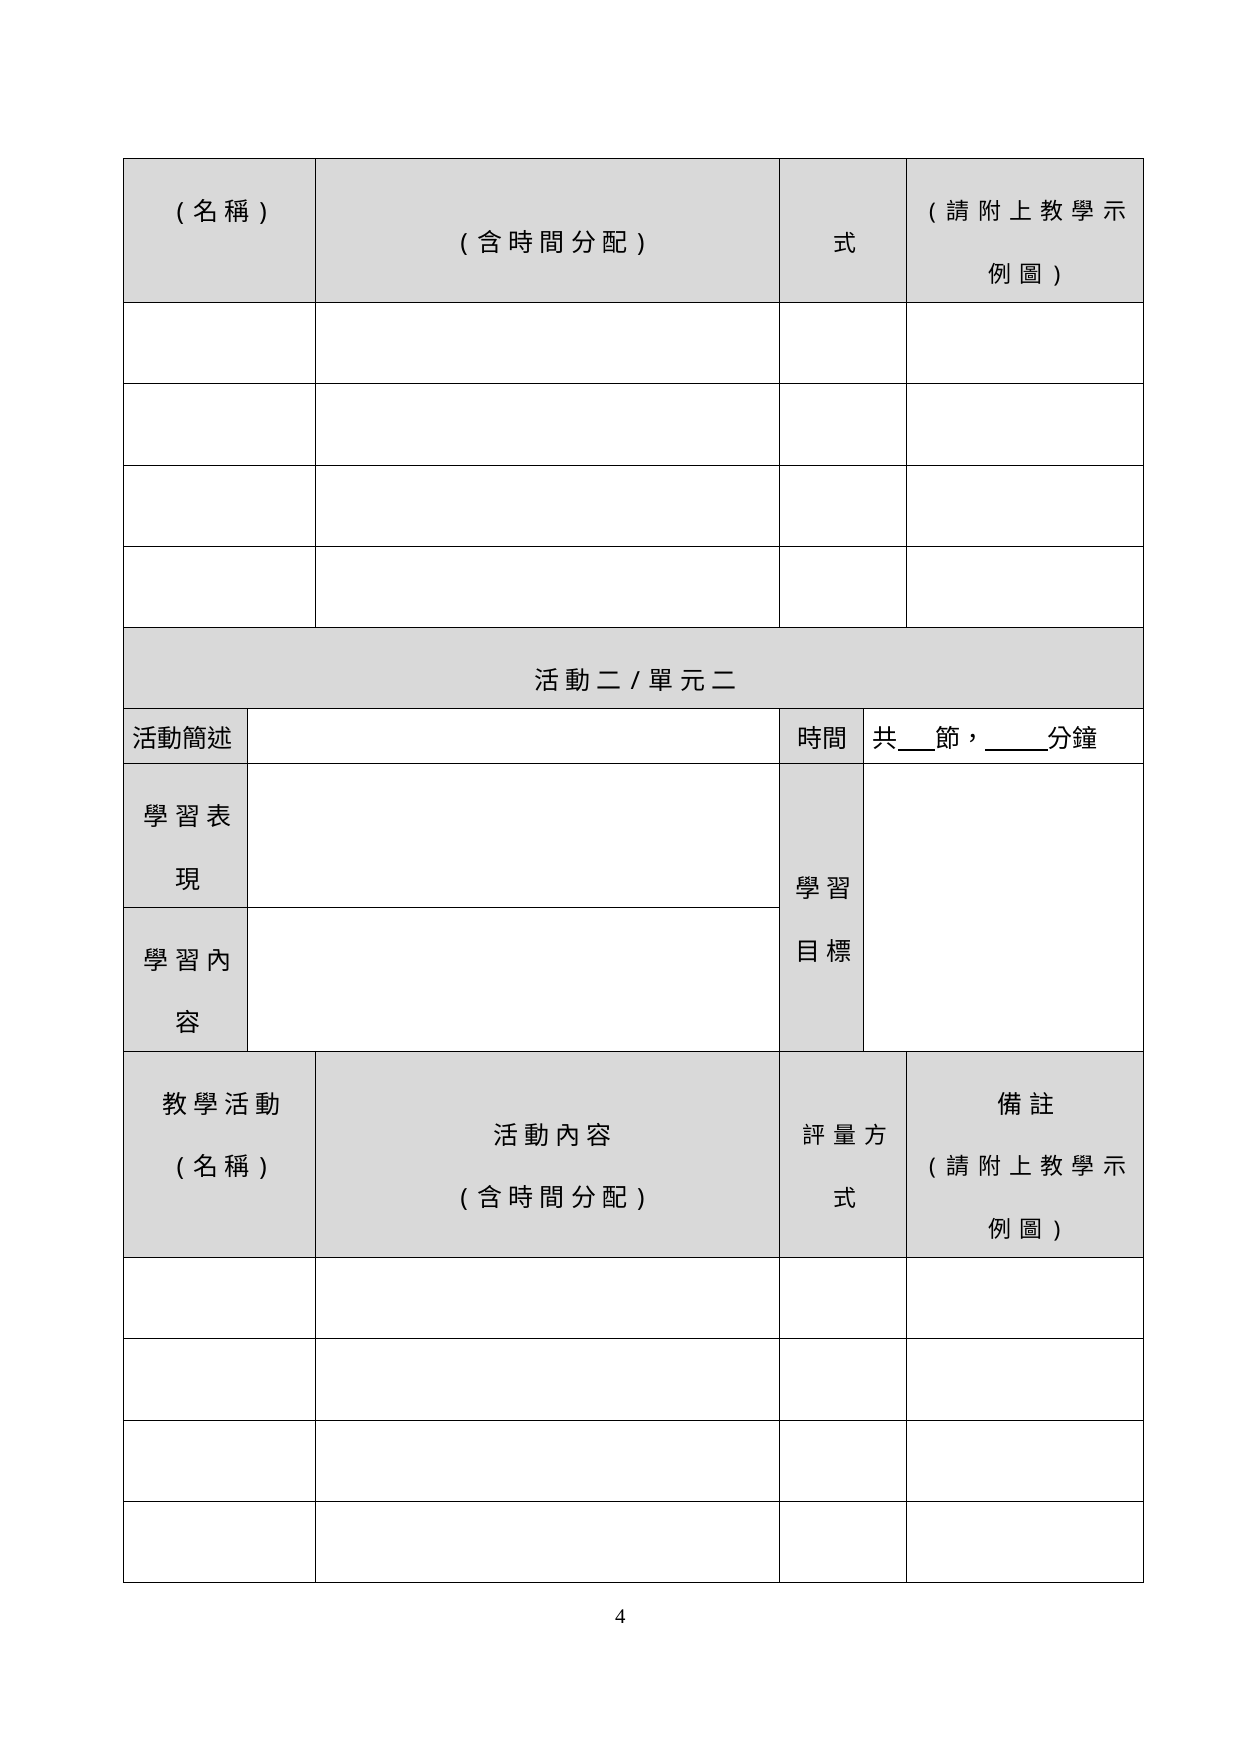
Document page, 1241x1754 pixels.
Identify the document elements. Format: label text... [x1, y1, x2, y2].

table_cell [316, 1502, 779, 1582]
table_cell [316, 384, 779, 464]
table_cell 共 節， 分鐘 [864, 709, 1143, 763]
table_cell [780, 1421, 906, 1501]
table_cell [780, 547, 906, 627]
table_cell 學習目標 [780, 764, 863, 1051]
table_cell [124, 1258, 315, 1338]
table_cell 教學活動 (名稱) [124, 1052, 315, 1257]
table_cell (請附上教學示例圖) [907, 159, 1143, 302]
table_cell [907, 1502, 1143, 1582]
table_cell [248, 908, 779, 1051]
table_cell 評量方式 [780, 1052, 906, 1257]
table_cell [780, 303, 906, 383]
table_cell [907, 1258, 1143, 1338]
table_cell 式 [780, 159, 906, 302]
table_cell 備註 (請附上教學示例圖) [907, 1052, 1143, 1257]
table_cell [316, 1339, 779, 1419]
table_cell [248, 709, 779, 763]
table_cell [780, 384, 906, 464]
table_cell [780, 1258, 906, 1338]
table_cell [907, 1339, 1143, 1419]
table_cell [124, 1421, 315, 1501]
table_cell [907, 466, 1143, 546]
table_cell [316, 303, 779, 383]
table_cell [316, 466, 779, 546]
table_cell 活動簡述 [124, 709, 247, 763]
table_cell [124, 303, 315, 383]
table_cell 活動內容 (含時間分配) [316, 1052, 779, 1257]
table_cell [316, 547, 779, 627]
table_cell 學習表現 [124, 764, 247, 907]
table_cell [864, 764, 1143, 1051]
table_cell [124, 1339, 315, 1419]
table_cell [780, 466, 906, 546]
table_cell 時間 [780, 709, 863, 763]
table_cell [907, 1421, 1143, 1501]
table_cell [907, 303, 1143, 383]
table_cell 活動二/單元二 [124, 628, 1143, 708]
table_cell (名稱) [124, 159, 315, 302]
table_cell [124, 547, 315, 627]
table_cell [124, 384, 315, 464]
table_cell [248, 764, 779, 907]
table_cell 學習內容 [124, 908, 247, 1051]
table_cell [907, 547, 1143, 627]
table_cell [907, 384, 1143, 464]
table_cell (含時間分配) [316, 159, 779, 302]
table_cell [780, 1502, 906, 1582]
table_cell [316, 1421, 779, 1501]
table_cell [124, 1502, 315, 1582]
table_cell [316, 1258, 779, 1338]
table_cell [124, 466, 315, 546]
table_cell [780, 1339, 906, 1419]
